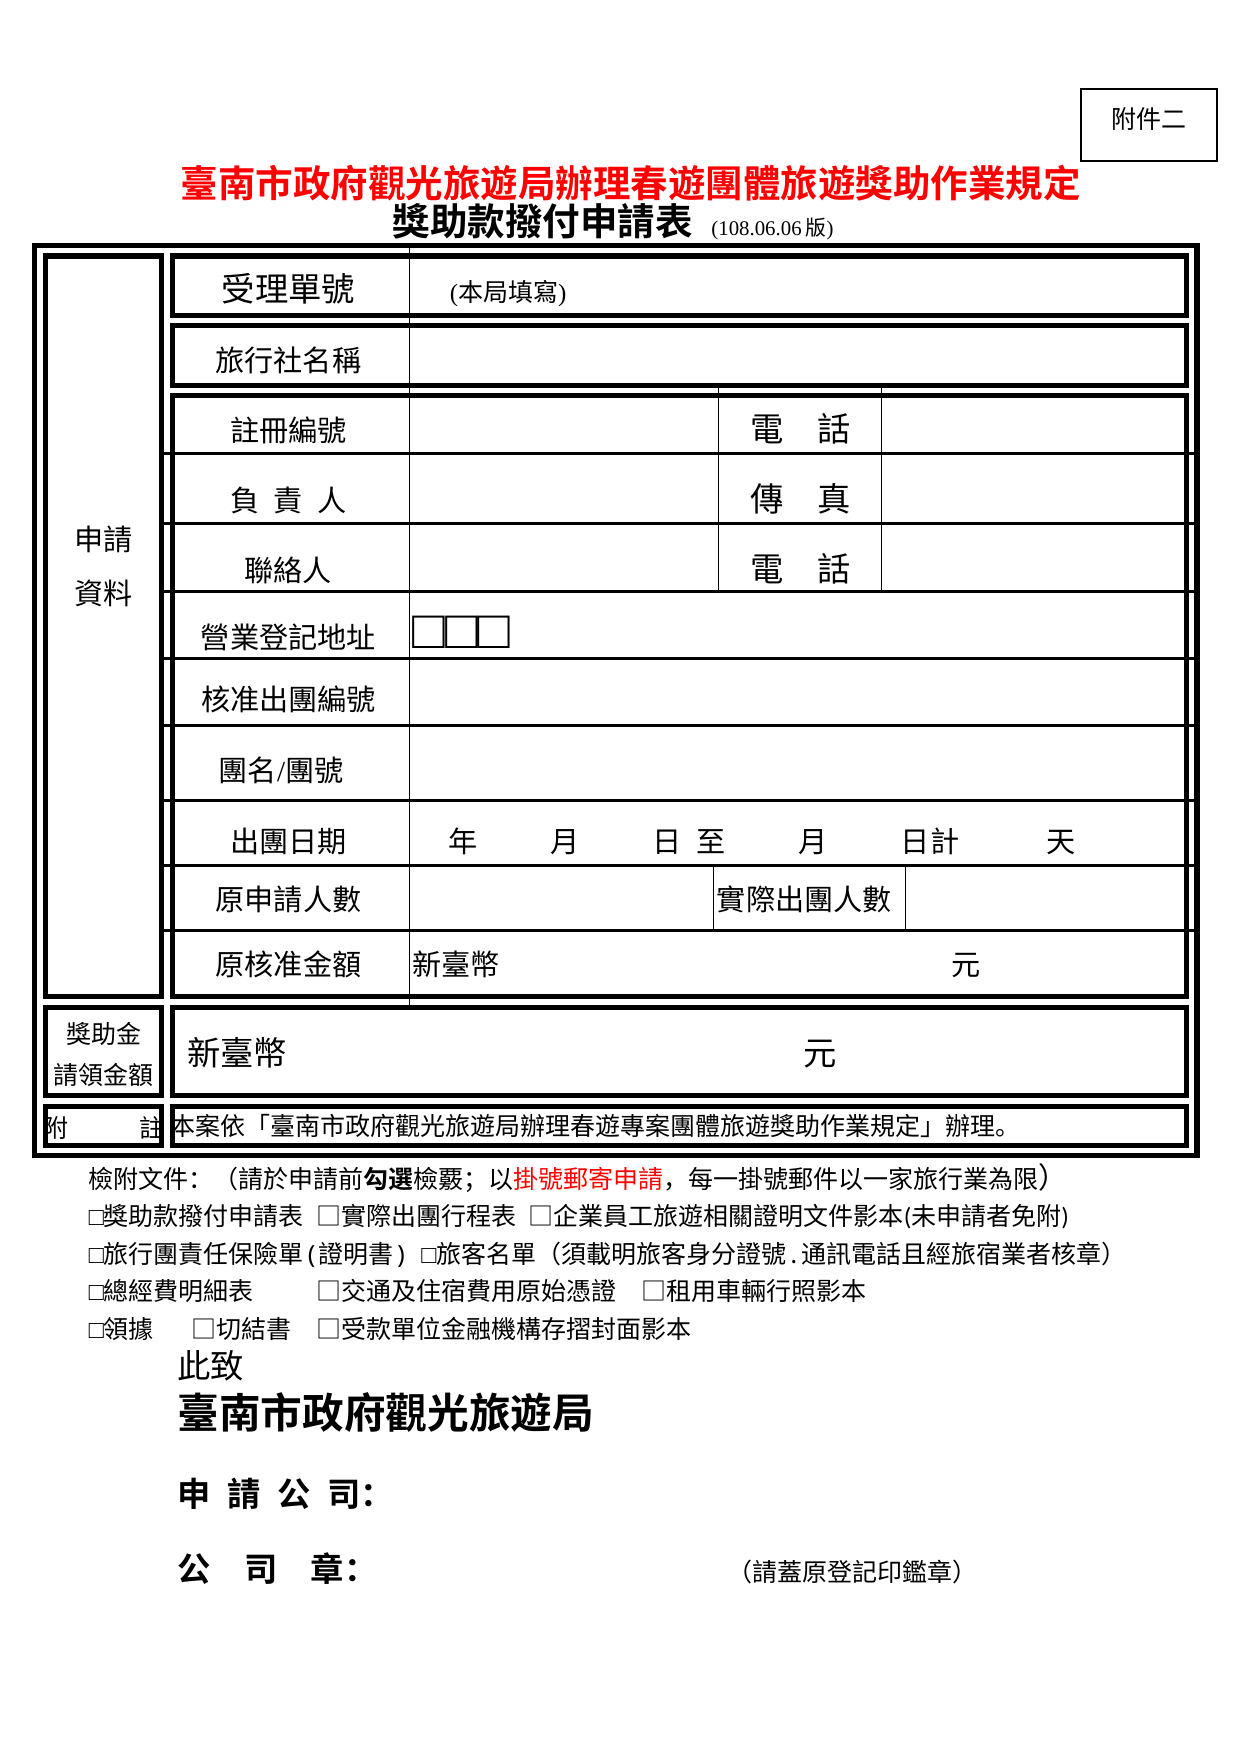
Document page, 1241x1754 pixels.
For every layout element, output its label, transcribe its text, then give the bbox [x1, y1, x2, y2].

text [1082, 90, 1216, 160]
table_cell [882, 455, 1184, 522]
table_cell 實際出團人數 [714, 867, 905, 929]
table_header (本局填寫) [410, 248, 1192, 313]
table_cell 新臺幣 元 [410, 932, 1184, 994]
table_cell [410, 727, 1184, 799]
table_cell [882, 525, 1184, 589]
table_header 受理單號 [167, 248, 409, 313]
table_cell □□□ [410, 593, 1184, 657]
text □領據 □切結書 □受款單位金融機構存摺封面影本 [89, 1308, 1227, 1346]
table_cell [410, 328, 1184, 382]
table_cell [882, 383, 1192, 452]
text □總經費明細表 □交通及住宿費用原始憑證 □租用車輛行照影本 [89, 1271, 1226, 1308]
table_cell [906, 867, 1184, 929]
table_cell 附註 [40, 1093, 167, 1142]
table_cell [410, 388, 718, 393]
table_cell 電 話 [719, 525, 881, 589]
table_cell [410, 313, 1192, 382]
table_cell [882, 398, 1184, 452]
table_cell 出團日期 [175, 802, 409, 864]
table_cell [719, 388, 881, 393]
table_cell 年 月 日 至 月 日計 天 [410, 802, 1184, 864]
table_cell 旅行社名稱 [167, 313, 409, 382]
table_cell 新臺幣 元 [410, 994, 1192, 1093]
table_cell [48, 929, 159, 994]
text □旅行團責任保險單(證明書) □旅客名單（須載明旅客身分證號.通訊電話且經旅宿業者核章） [89, 1233, 1181, 1271]
table_cell 本案依「臺南市政府觀光旅遊局辦理春遊專案團體旅遊獎助作業規定」辦理。 [167, 1093, 1192, 1142]
table_cell 新臺幣 元 [175, 1010, 1184, 1093]
table_cell [410, 398, 718, 452]
table_cell 核准出團編號 [175, 660, 409, 723]
table_cell 聯絡人 [175, 525, 409, 589]
text 獎助款撥付申請表 (108.06.06版) [74, 205, 1152, 243]
text 公 司 章： （請蓋原登記印鑑章） [177, 1552, 1107, 1589]
text 臺南市政府觀光旅遊局辦理春遊團體旅遊獎助作業規定 [177, 164, 1084, 205]
table_cell 原核准金額 [175, 932, 409, 994]
text 申 請 公 司： [177, 1477, 1107, 1514]
table_cell [410, 867, 713, 929]
table_header 申請 資料 [40, 248, 167, 864]
table_cell 新臺幣 元 [167, 994, 409, 1093]
text □獎助款撥付申請表 □實際出團行程表 □企業員工旅遊相關證明文件影本(未申請者免附) [89, 1196, 1181, 1233]
table_cell 團名/團號 [175, 727, 409, 799]
table_cell 營業登記地址 [175, 593, 409, 657]
table_cell 負 責 人 [175, 455, 409, 522]
text 檢附文件：（請於申請前勾選檢覈；以掛號郵寄申請，每一掛號郵件以一家旅行業為限） [89, 1158, 1166, 1196]
table_cell 傳 真 [719, 455, 881, 522]
table_cell 原申請人數 [175, 867, 409, 929]
table_cell [410, 455, 718, 522]
text 臺南市政府觀光旅遊局 [177, 1387, 1107, 1439]
table_cell 電 話 [719, 398, 881, 452]
table_cell [48, 864, 159, 929]
text 此致 [177, 1346, 1107, 1387]
table_cell 註冊編號 [167, 383, 409, 452]
table_cell [410, 660, 1184, 723]
table_cell [410, 525, 718, 589]
table_cell 獎助金 請領金額 [40, 994, 167, 1093]
text 附件二 [1091, 99, 1207, 136]
